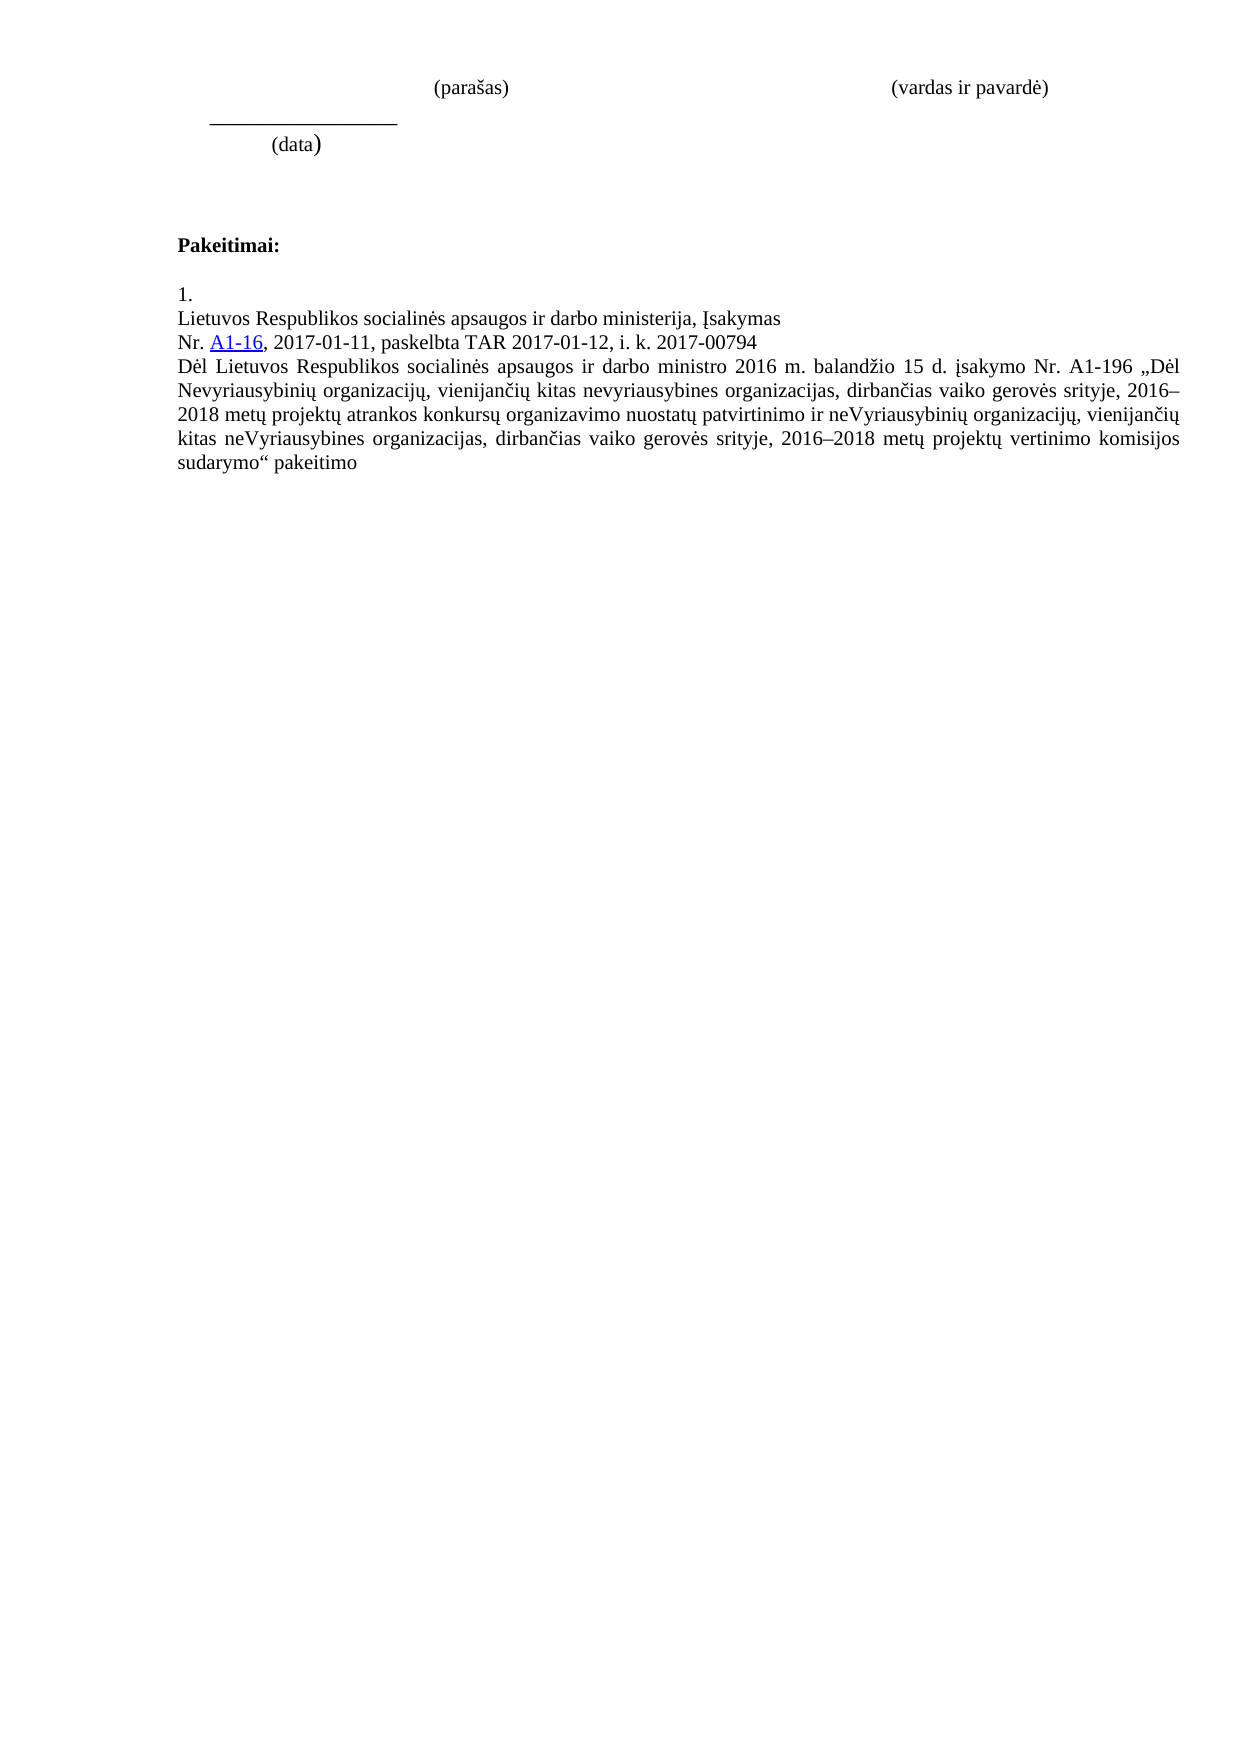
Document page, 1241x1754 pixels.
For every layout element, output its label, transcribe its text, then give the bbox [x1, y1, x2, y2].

text Lietuvos Respublikos socialinės apsaugos ir darbo ministerija, Įsakymas [177, 306, 1181, 330]
text Dėl Lietuvos Respublikos socialinės apsaugos ir darbo ministro 2016 m. balandžio 15 d. įsakymo Nr. A1-196 „Dėl Nevyriausybinių organizacijų, vienijančių kitas nevyriausybines organizacijas, dirbančias vaiko gerovės srityje, 2016–2018 metų projektų atrankos konkursų organizavimo nuostatų patvirtinimo ir neVyriausybinių organizacijų, vienijančių kitas neVyriausybines organizacijas, dirbančias vaiko gerovės srityje, 2016–2018 metų projektų vertinimo komisijos sudarymo“ pakeitimo [177, 354, 1181, 474]
text 1. [177, 282, 1181, 306]
text (data) [177, 128, 1181, 157]
text _______________ [177, 99, 1181, 128]
text Pakeitimai: [177, 233, 1181, 257]
text (parašas) (vardas ir pavardė) [177, 75, 1181, 99]
text Nr. A1-16, 2017-01-11, paskelbta TAR 2017-01-12, i. k. 2017-00794 [177, 330, 1181, 354]
